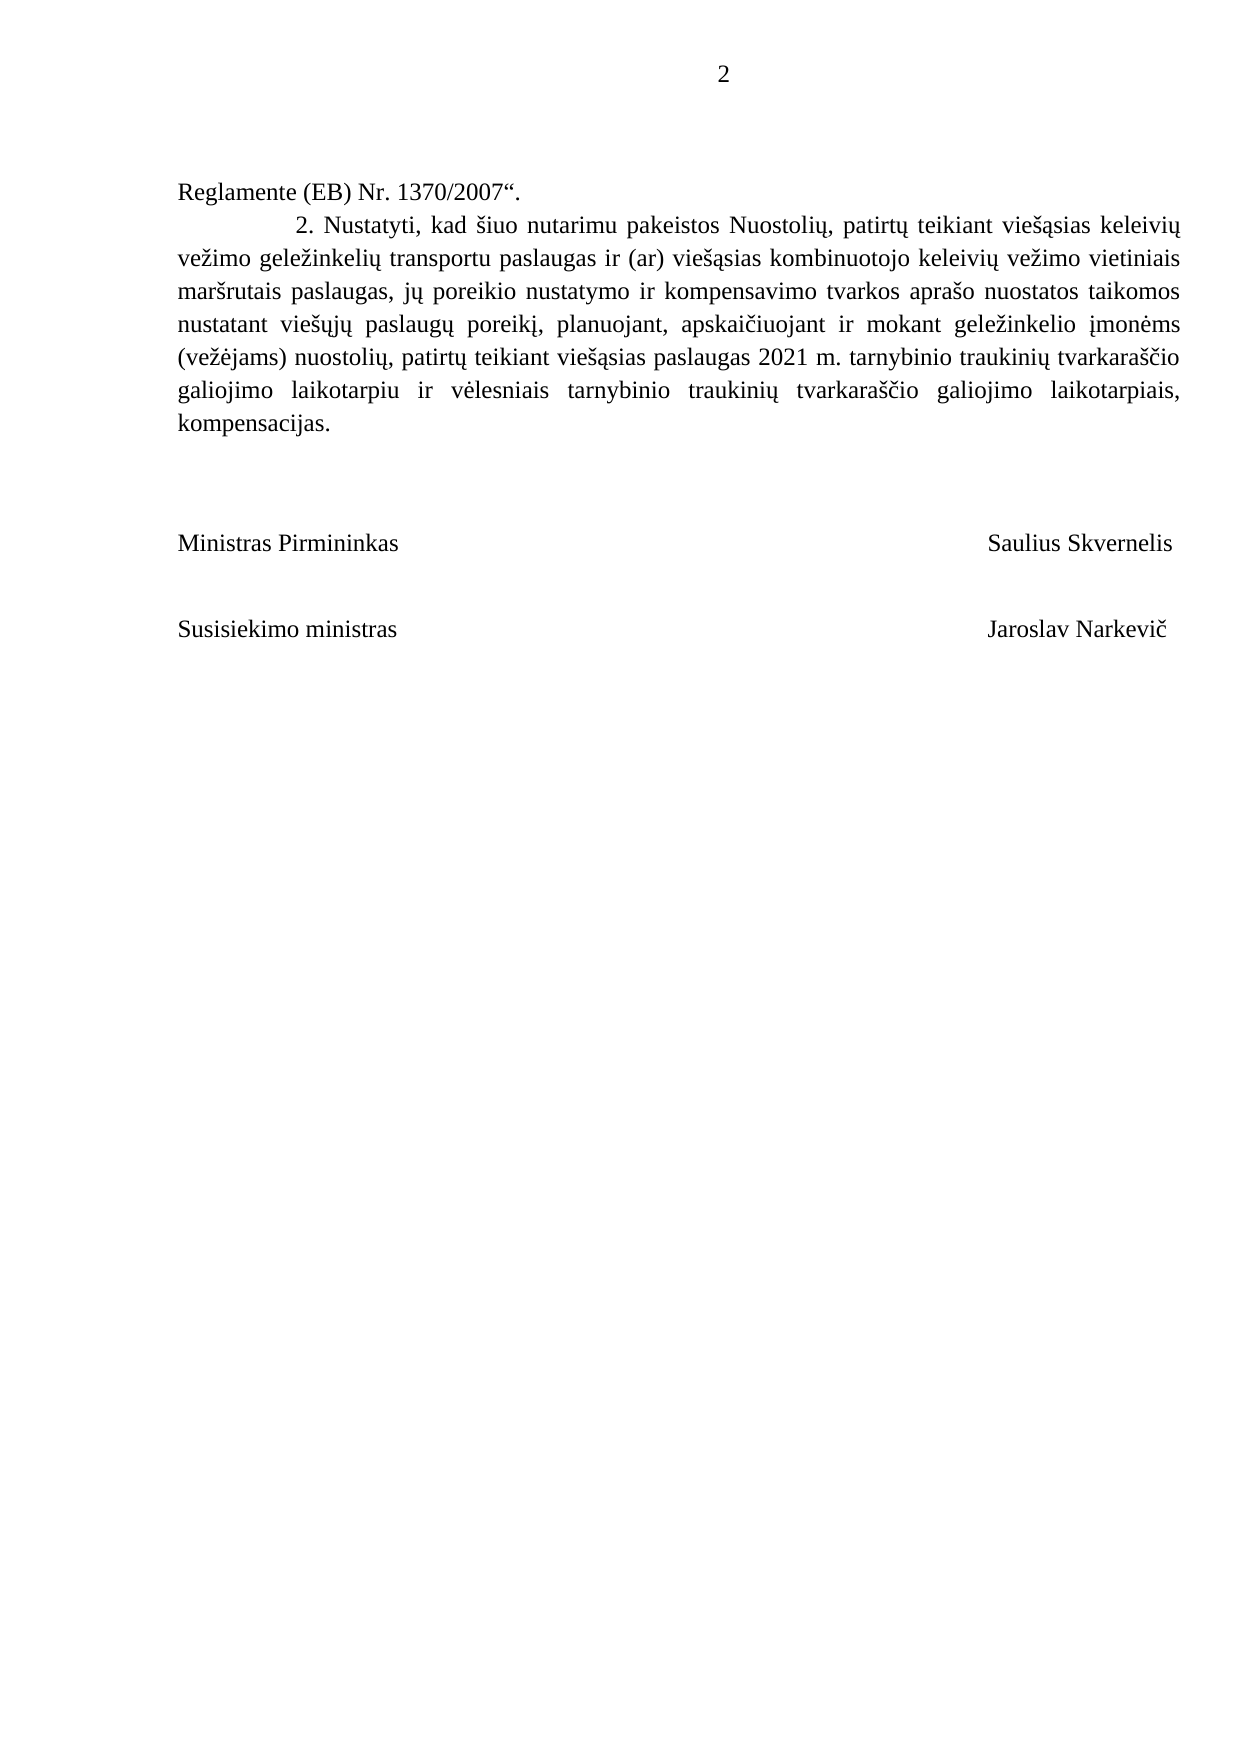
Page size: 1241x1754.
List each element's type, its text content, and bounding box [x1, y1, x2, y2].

text Reglamente (EB) Nr. 1370/2007“. [177, 177, 1181, 206]
text Susisiekimo ministras Jaroslav Narkevič [177, 614, 1181, 643]
text Ministras Pirmininkas Saulius Skvernelis [177, 528, 1181, 556]
text 2. Nustatyti, kad šiuo nutarimu pakeistos Nuostolių, patirtų teikiant viešąsias keleivių vežimo geležinkelių transportu paslaugas ir (ar) viešąsias kombinuotojo keleivių vežimo vietiniais maršrutais paslaugas, jų poreikio nustatymo ir kompensavimo tvarkos aprašo nuostatos taikomos nustatant viešųjų paslaugų poreikį, planuojant, apskaičiuojant ir mokant geležinkelio įmonėms (vežėjams) nuostolių, patirtų teikiant viešąsias paslaugas 2021 m. tarnybinio traukinių tvarkaraščio galiojimo laikotarpiu ir vėlesniais tarnybinio traukinių tvarkaraščio galiojimo laikotarpiais, kompensacijas. [177, 210, 1181, 437]
